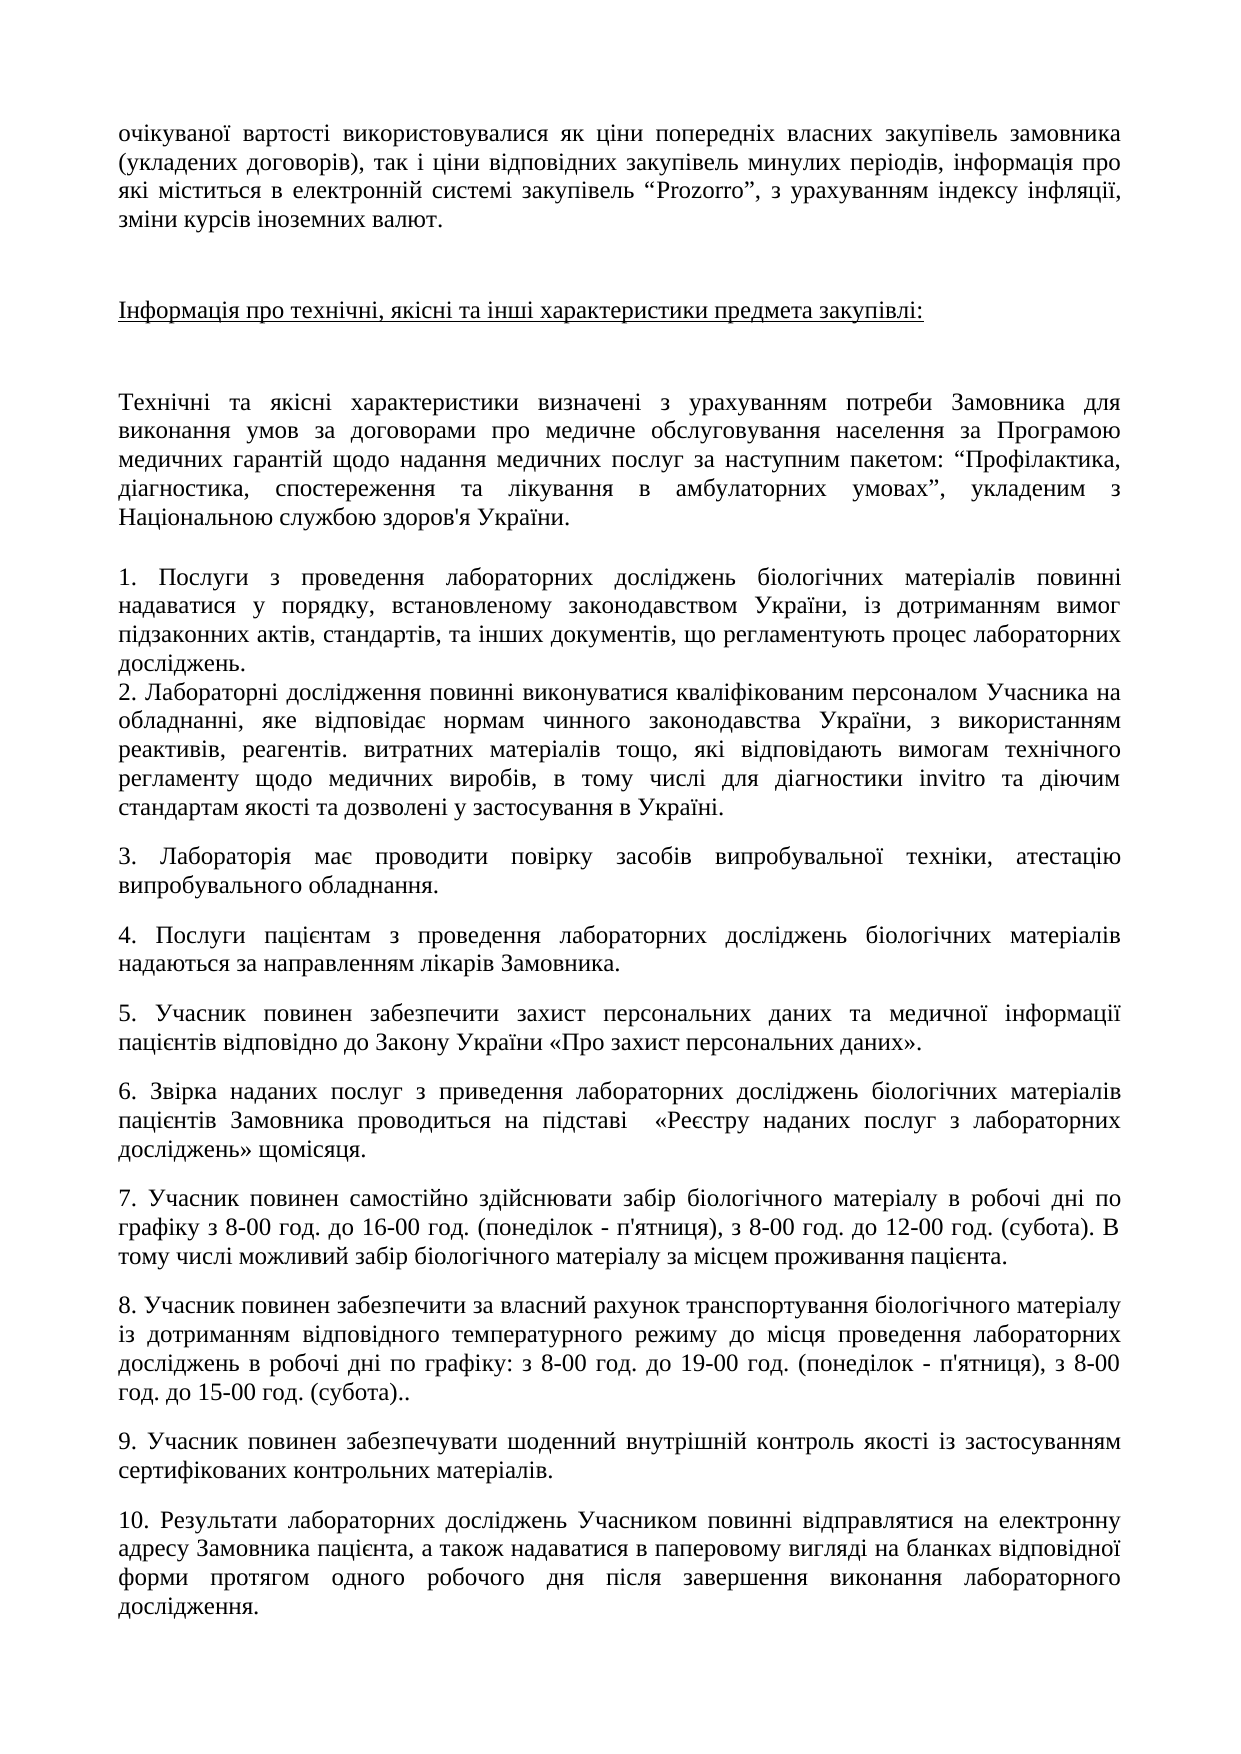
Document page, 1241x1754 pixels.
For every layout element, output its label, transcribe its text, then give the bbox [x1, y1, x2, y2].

text 6. Звірка наданих послуг з приведення лабораторних досліджень біологічних матеріалів пацієнтів Замовника проводиться на підставі «Реєстру наданих послуг з лабораторних досліджень» щомісяця. [118, 1076, 1122, 1163]
text 8. Учасник повинен забезпечити за власний рахунок транспортування біологічного матеріалу із дотриманням відповідного температурного режиму до місця проведення лабораторних досліджень в робочі дні по графіку: з 8-00 год. до 19-00 год. (понеділок - п'ятниця), з 8-00 год. до 15-00 год. (субота).. [118, 1291, 1122, 1406]
list очікуваної вартості використовувалися як ціни попередніх власних закупівель замовника (укладених договорів), так і ціни відповідних закупівель минулих періодів, інформація про які міститься в електронній системі закупівель “Prozorro”, з урахуванням індексу інфляції, зміни курсів іноземних валют. [118, 118, 1122, 233]
text 7. Учасник повинен самостійно здійснювати забір біологічного матеріалу в робочі дні по графіку з 8-00 год. до 16-00 год. (понеділок - п'ятниця), з 8-00 год. до 12-00 год. (субота). В тому числі можливий забір біологічного матеріалу за місцем проживання пацієнта. [118, 1183, 1122, 1270]
text 5. Учасник повинен забезпечити захист персональних даних та медичної інформації пацієнтів відповідно до Закону України «Про захист персональних даних». [118, 998, 1122, 1056]
text 4. Послуги пацієнтам з проведення лабораторних досліджень біологічних матеріалів надаються за направленням лікарів Замовника. [118, 920, 1122, 977]
text 3. Лабораторія має проводити повірку засобів випробувальної техніки, атестацію випробувального обладнання. [118, 841, 1122, 899]
text 2. Лабораторні дослідження повинні виконуватися кваліфікованим персоналом Учасника на обладнанні, яке відповідає нормам чинного законодавства України, з використанням реактивів, реагентів. витратних матеріалів тощо, які відповідають вимогам технічного регламенту щодо медичних виробів, в тому числі для діагностики invitro та діючим стандартам якості та дозволені у застосування в Україні. [118, 677, 1122, 821]
text 10. Результати лабораторних досліджень Учасником повинні відправлятися на електронну адресу Замовника пацієнта, а також надаватися в паперовому вигляді на бланках відповідної форми протягом одного робочого дня після завершення виконання лабораторного дослідження. [118, 1505, 1122, 1620]
text 9. Учасник повинен забезпечувати шоденний внутрішній контроль якості із застосуванням сертифікованих контрольних матеріалів. [118, 1426, 1122, 1484]
text 1. Послуги з проведення лабораторних досліджень біологічних матеріалів повинні надаватися у порядку, встановленому законодавством України, із дотриманням вимог підзаконних актів, стандартів, та інших документів, що регламентують процес лабораторних досліджень. [118, 562, 1122, 677]
list Інформація про технічні, якісні та інші характеристики предмета закупівлі: [118, 296, 1122, 324]
text Технічні та якісні характеристики визначені з урахуванням потреби Замовника для виконання умов за договорами про медичне обслуговування населення за Програмою медичних гарантій щодо надання медичних послуг за наступним пакетом: “Профілактика, діагностика, спостереження та лікування в амбулаторних умовах”, укладеним з Національною службою здоров'я України. [118, 387, 1122, 531]
